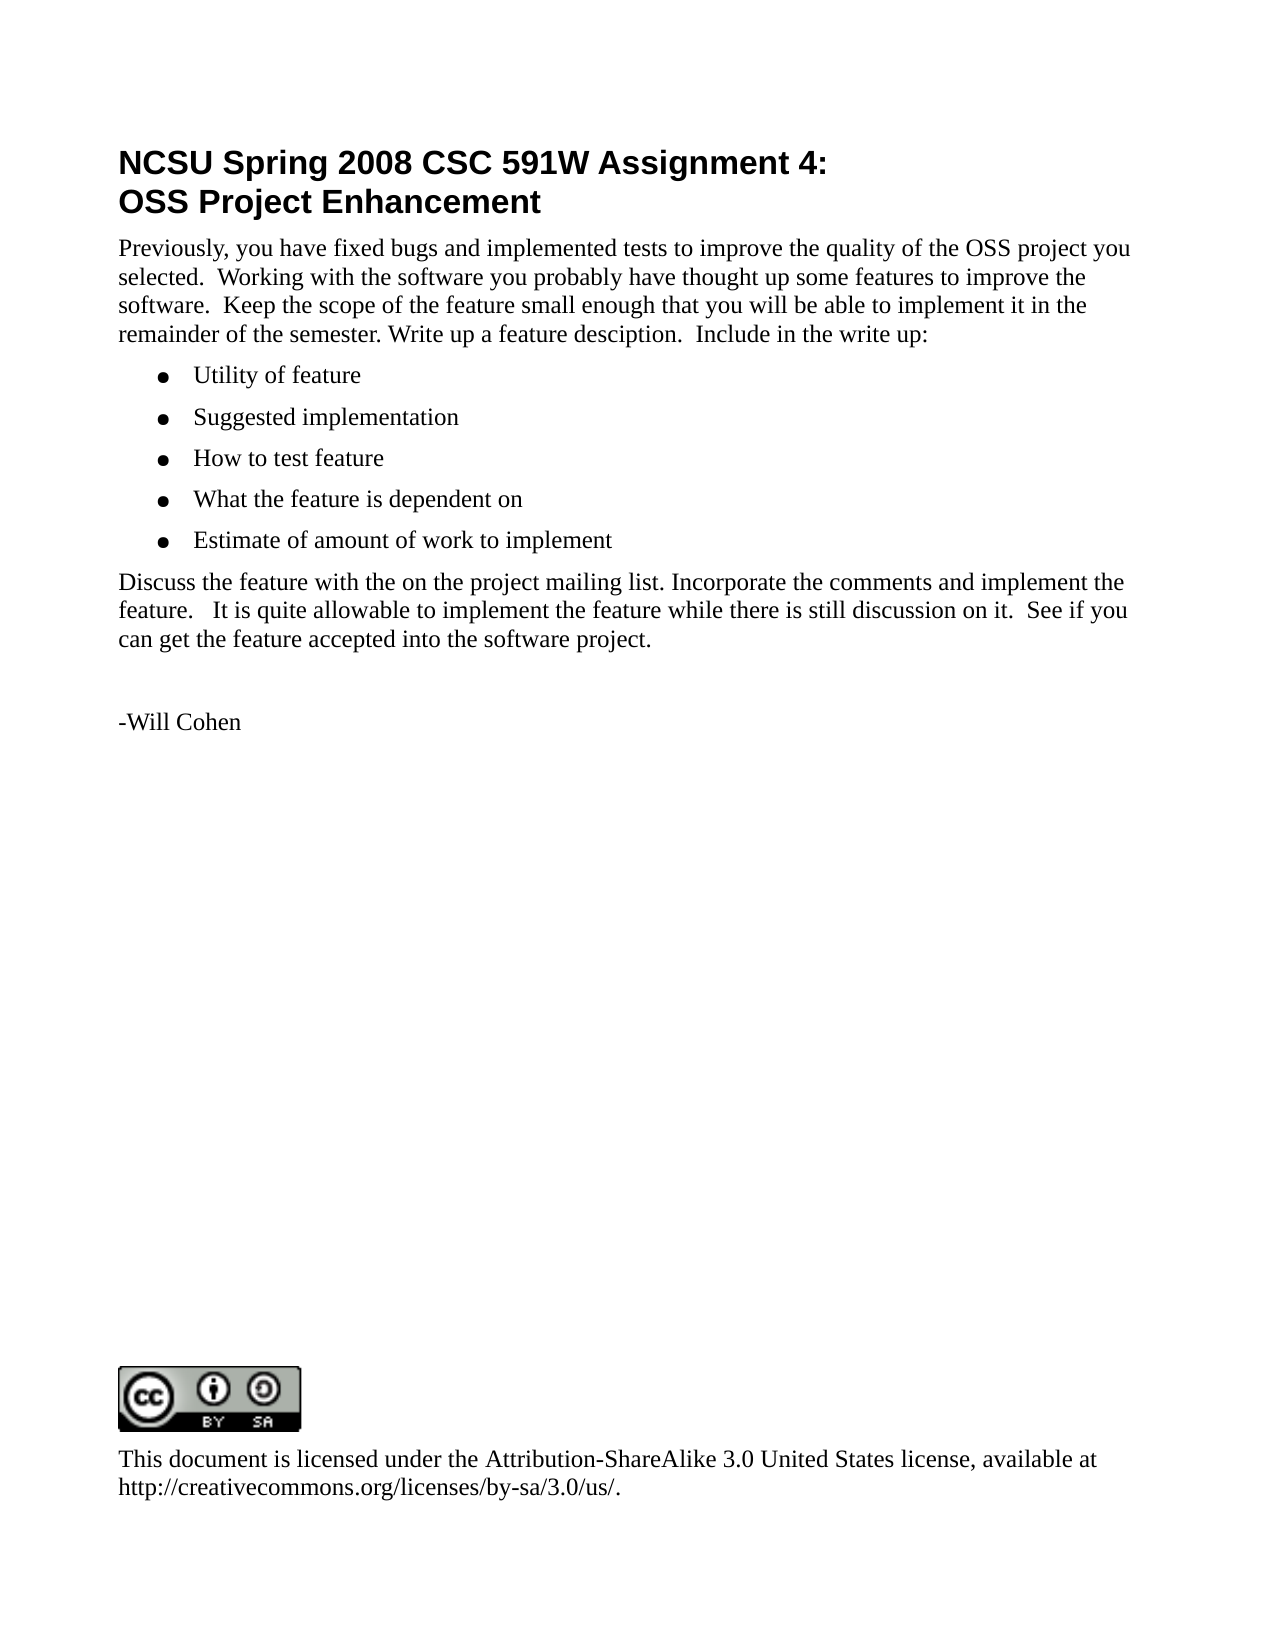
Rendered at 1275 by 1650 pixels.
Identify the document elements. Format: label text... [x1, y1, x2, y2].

list Suggested implementation [156, 402, 1157, 430]
subtitle NCSU Spring 2008 CSC 591W Assignment 4: OSS Project Enhancement [118, 143, 1157, 220]
picture [118, 1366, 302, 1432]
text Discuss the feature with the on the project mailing list. Incorporate the comments and implement the feature. It is quite allowable to implement the feature while there is still discussion on it. See if you can get the feature accepted into the software project. [118, 567, 1157, 653]
text -Will Cohen [118, 707, 1157, 735]
list How to test feature [156, 443, 1157, 472]
list Utility of feature [156, 360, 1157, 389]
text This document is licensed under the Attribution-ShareAlike 3.0 United States license, available at http://creativecommons.org/licenses/by-sa/3.0/us/. [118, 1444, 1157, 1501]
text Previously, you have fixed bugs and implemented tests to improve the quality of the OSS project you selected. Working with the software you probably have thought up some features to improve the software. Keep the scope of the feature small enough that you will be able to implement it in the remainder of the semester. Write up a feature desciption. Include in the write up: [118, 233, 1157, 348]
list What the feature is dependent on [156, 484, 1157, 513]
list Estimate of amount of work to implement [156, 525, 1157, 554]
